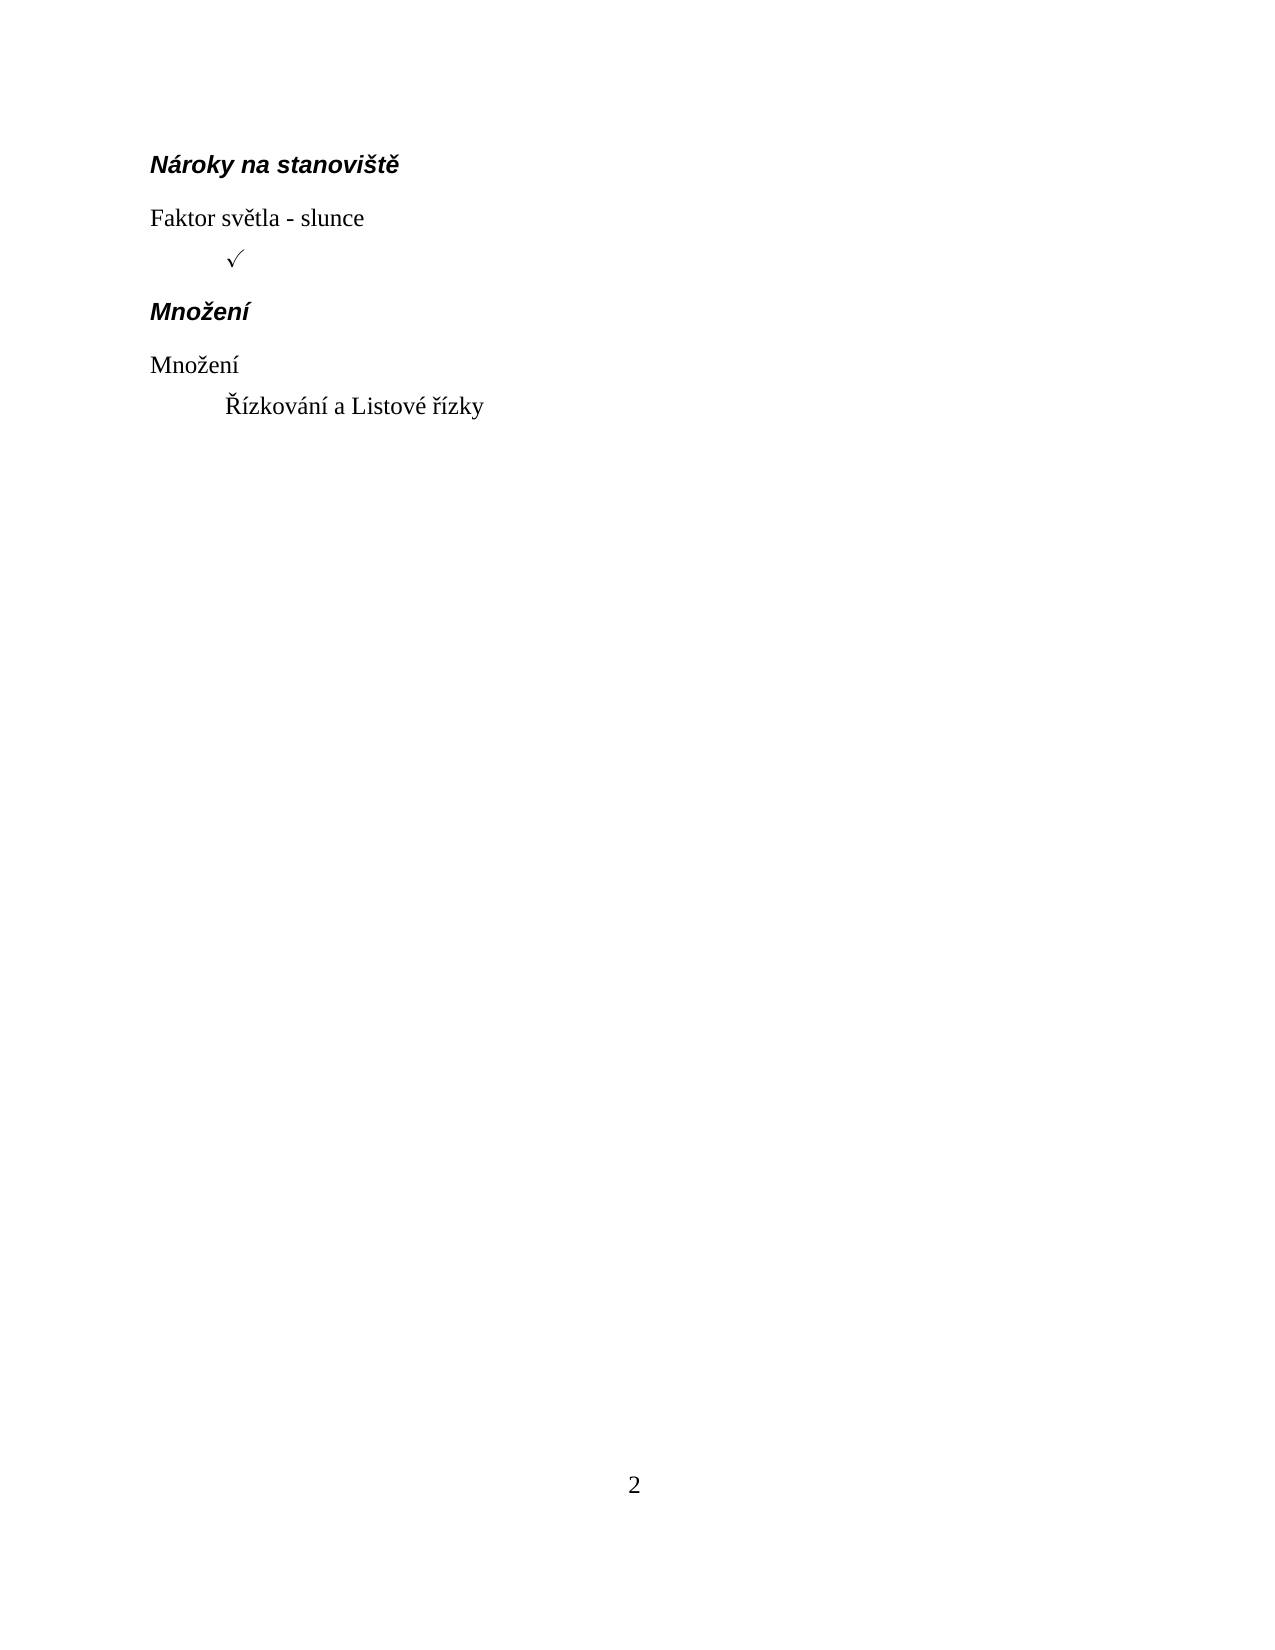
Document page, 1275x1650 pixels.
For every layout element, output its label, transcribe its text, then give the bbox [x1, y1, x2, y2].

text ✓ [225, 244, 1125, 272]
subtitle Nároky na stanoviště [150, 150, 1125, 178]
subtitle Množení [150, 297, 1125, 326]
text Faktor světla - slunce [150, 203, 1125, 232]
text Řízkování a Listové řízky [225, 391, 1125, 420]
text Množení [150, 351, 1125, 379]
